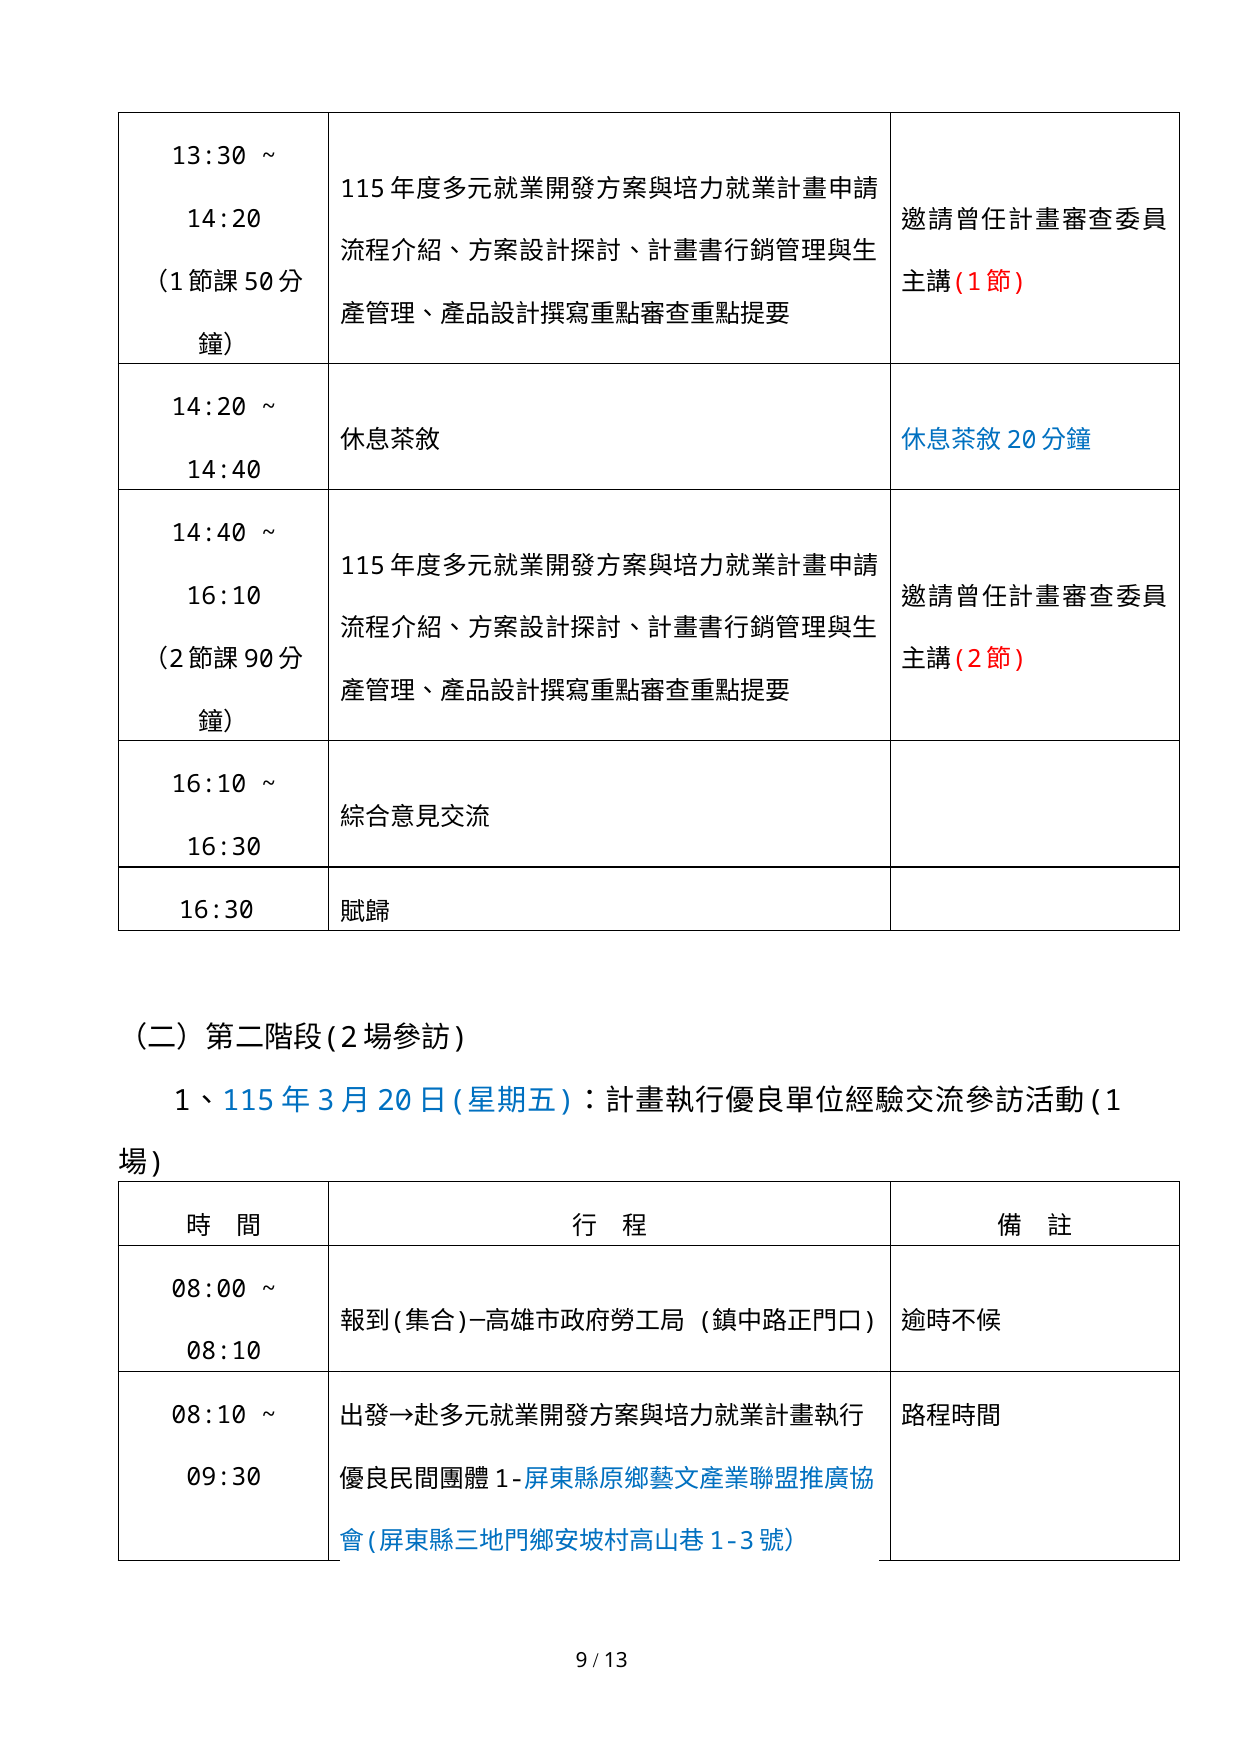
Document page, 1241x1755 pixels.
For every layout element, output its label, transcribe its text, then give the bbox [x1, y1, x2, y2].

table_cell 報到(集合)─高雄市政府勞工局 (鎮中路正門口) [329, 1246, 890, 1371]
table_cell 08:00 ~ 08:10 [119, 1246, 328, 1371]
table_cell 賦歸 [329, 868, 890, 930]
table_cell 13:30 ~ 14:20 （1節課50分鐘） [119, 113, 328, 363]
table_cell 邀請曾任計畫審查委員主講(2節) [891, 490, 1179, 740]
table_cell 綜合意見交流 [329, 741, 890, 866]
table_cell 路程時間 [891, 1372, 1179, 1560]
table_cell 休息茶敘 [329, 364, 890, 489]
table_cell [891, 741, 1179, 866]
table_cell [891, 868, 1179, 930]
text （二）第二階段(2場參訪) [118, 993, 1122, 1056]
table_cell [329, 1372, 340, 1560]
table_cell 16:10 ~ 16:30 [119, 741, 328, 866]
text 1、115年3月20日(星期五)：計畫執行優良單位經驗交流參訪活動(1場) [118, 1056, 1122, 1181]
table_header 時 間 [119, 1182, 328, 1244]
table_cell 逾時不候 [891, 1246, 1179, 1371]
table_cell 08:10 ~ 09:30 [119, 1372, 328, 1560]
table_cell 16:30 [119, 868, 328, 930]
table_cell [879, 1372, 890, 1560]
table_cell 14:40 ~ 16:10 （2節課90分鐘） [119, 490, 328, 740]
table_cell 14:20 ~ 14:40 [119, 364, 328, 489]
table_cell 115年度多元就業開發方案與培力就業計畫申請流程介紹、方案設計探討、計畫書行銷管理與生產管理、產品設計撰寫重點審查重點提要 [329, 490, 890, 740]
table_cell 115年度多元就業開發方案與培力就業計畫申請流程介紹、方案設計探討、計畫書行銷管理與生產管理、產品設計撰寫重點審查重點提要 [329, 113, 890, 363]
table_header 行 程 [329, 1182, 890, 1244]
table_cell 邀請曾任計畫審查委員主講(1節) [891, 113, 1179, 363]
table_header 備 註 [891, 1182, 1179, 1244]
table_cell 休息茶敘20分鐘 [891, 364, 1179, 489]
